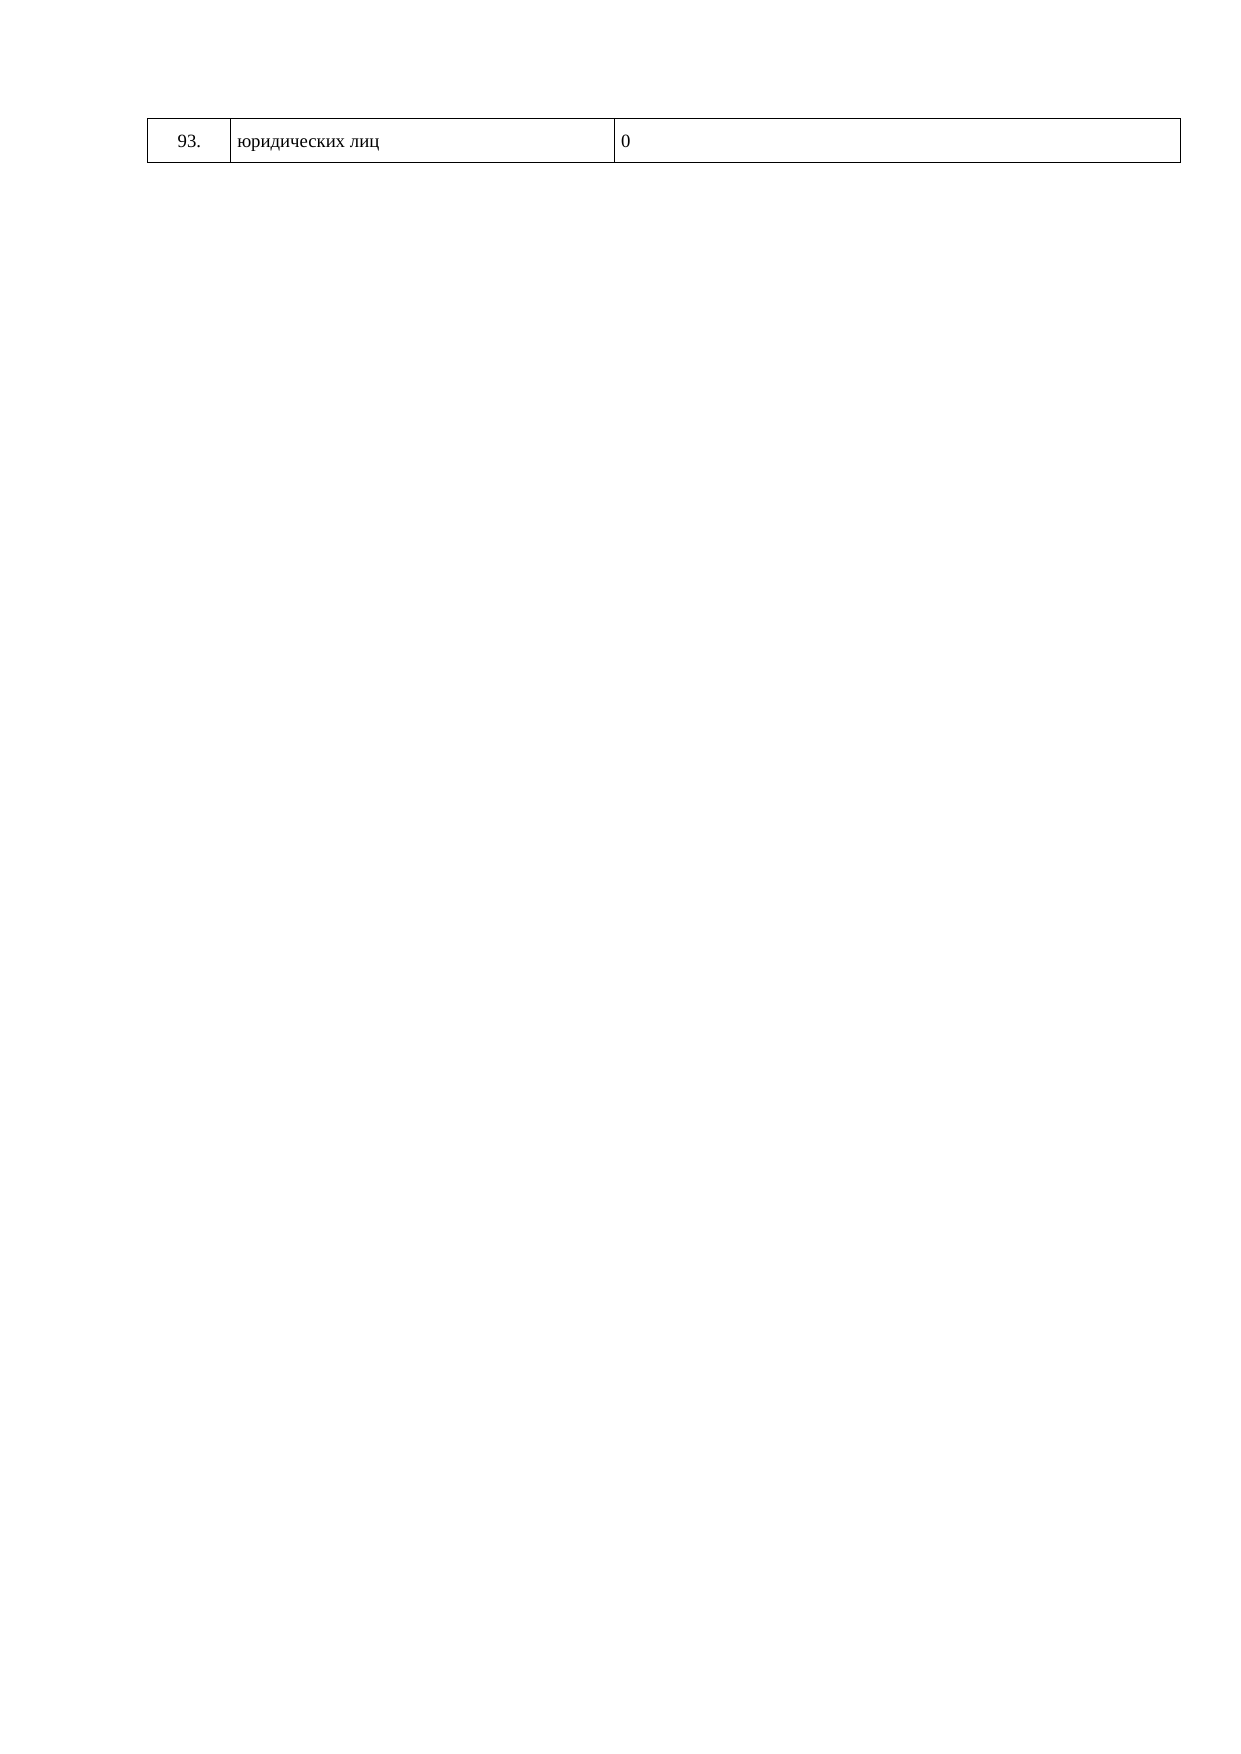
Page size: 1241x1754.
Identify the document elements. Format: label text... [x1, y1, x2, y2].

table_cell 93. [148, 119, 230, 162]
table_cell 0 [615, 119, 1180, 162]
table_cell юридических лиц [231, 119, 614, 162]
